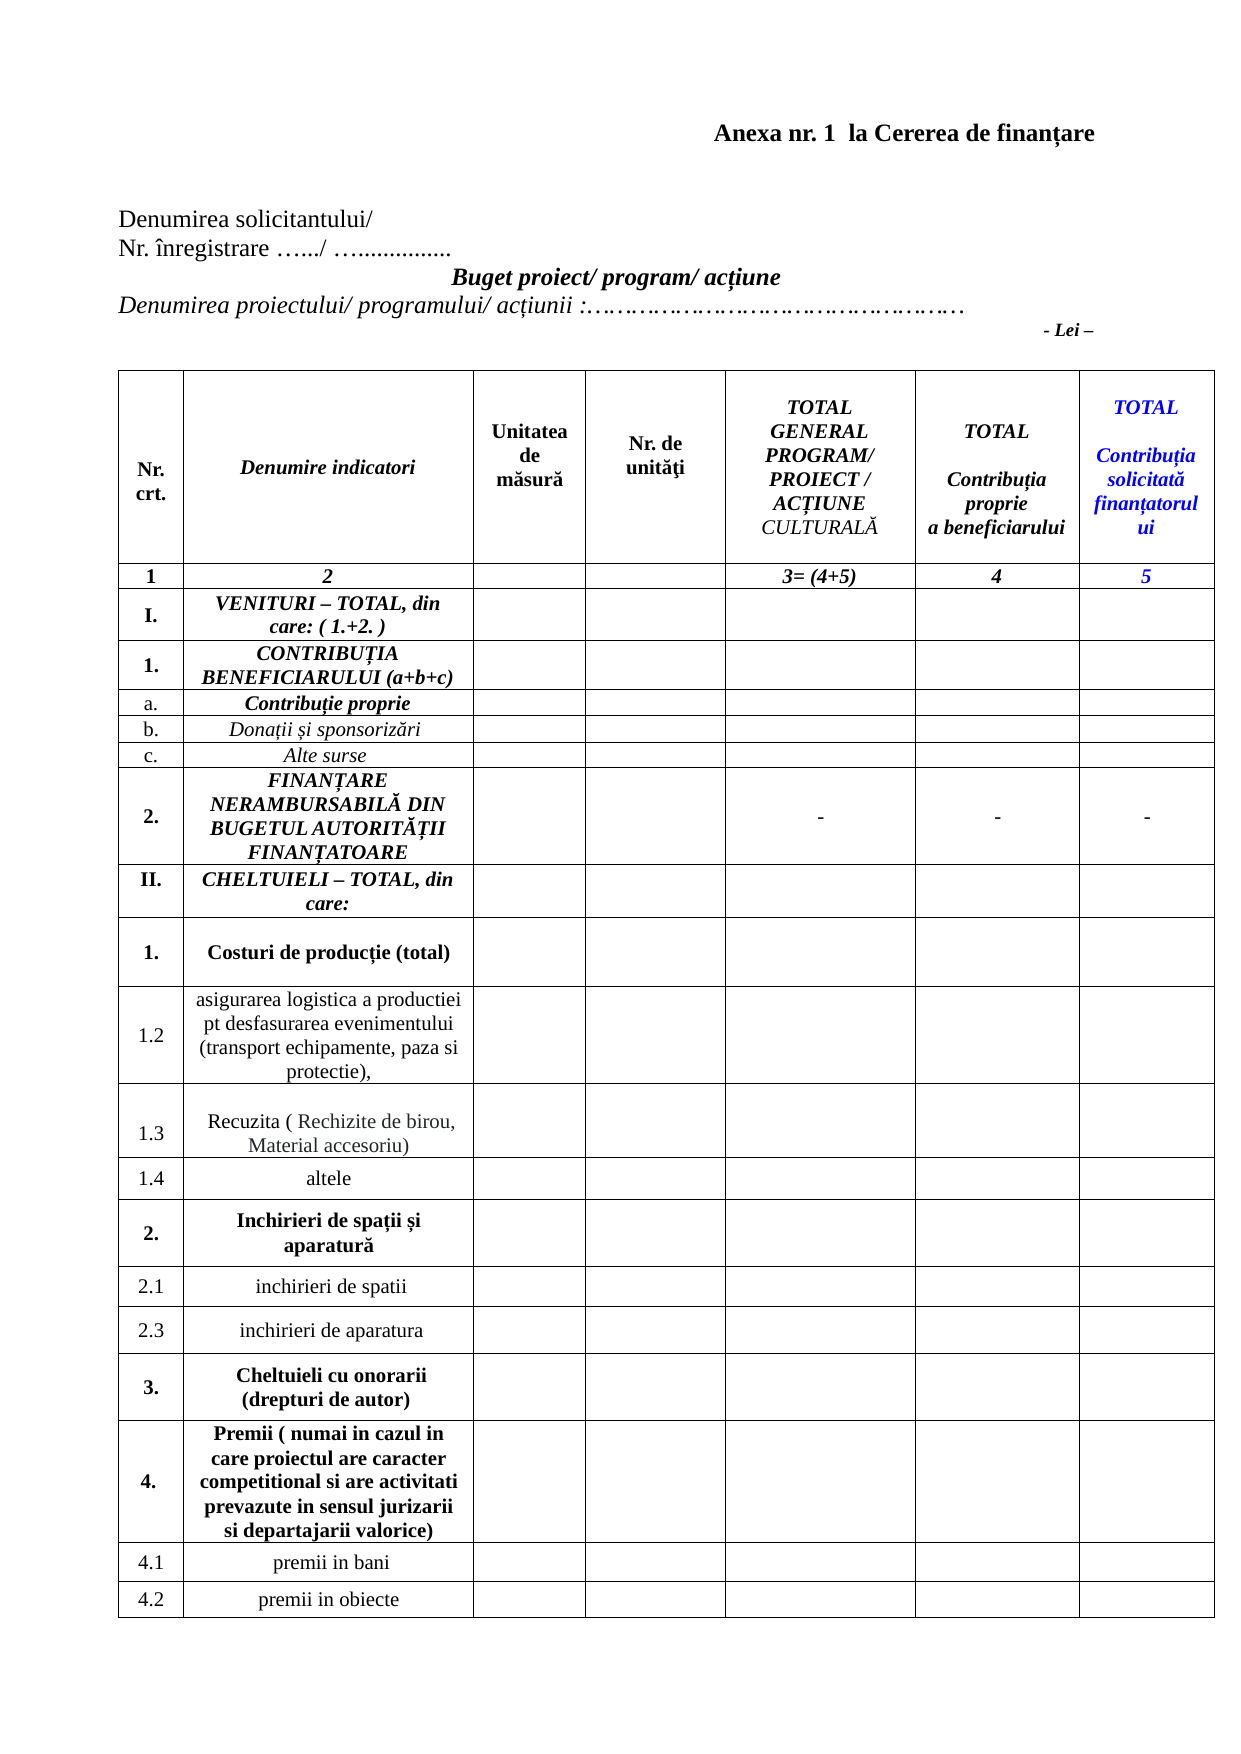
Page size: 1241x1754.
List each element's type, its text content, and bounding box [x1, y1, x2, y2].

table_cell [916, 1084, 1079, 1157]
table_cell [586, 1307, 725, 1353]
table_cell [474, 987, 585, 1083]
table_cell [586, 1084, 725, 1157]
table_cell [726, 1200, 915, 1266]
table_cell [474, 1158, 585, 1198]
table_cell [916, 1307, 1079, 1353]
table_cell [474, 918, 585, 986]
table_cell [1080, 690, 1214, 715]
table_cell Alte surse [184, 743, 473, 767]
table_header TOTAL GENERAL PROGRAM/ PROIECT / ACȚIUNE CULTURALĂ [726, 371, 915, 563]
table_cell CONTRIBUȚIA BENEFICIARULUI (a+b+c) [184, 641, 473, 689]
table_cell - [916, 768, 1079, 864]
table_cell [1080, 589, 1214, 640]
table_cell [916, 1543, 1079, 1581]
table_cell [474, 865, 585, 917]
table_cell 1.3 [119, 1084, 183, 1157]
table_cell premii in obiecte [184, 1582, 473, 1617]
table_cell [474, 743, 585, 767]
table_cell [726, 1084, 915, 1157]
table_header Nr. de unităţi [586, 371, 725, 563]
table_cell [916, 743, 1079, 767]
table_cell [586, 1421, 725, 1542]
table_cell [1080, 1307, 1214, 1353]
table_cell 1.4 [119, 1158, 183, 1198]
table_cell [916, 1582, 1079, 1617]
table_cell [586, 1543, 725, 1581]
table_cell 2.3 [119, 1307, 183, 1353]
table_cell [726, 589, 915, 640]
table_cell [726, 1543, 915, 1581]
table_cell [726, 918, 915, 986]
table_cell I. [119, 589, 183, 640]
table_cell [586, 918, 725, 986]
table_cell 5 [1080, 564, 1214, 588]
table_cell [726, 1354, 915, 1420]
table_cell c. [119, 743, 183, 767]
table_cell 1.2 [119, 987, 183, 1083]
table_cell 4.2 [119, 1582, 183, 1617]
table_cell [726, 1267, 915, 1306]
table_cell [916, 1158, 1079, 1198]
table_cell [726, 641, 915, 689]
table_cell Cheltuieli cu onorarii (drepturi de autor) [184, 1354, 473, 1420]
table_cell [586, 641, 725, 689]
table_cell [586, 987, 725, 1083]
table_cell [586, 564, 725, 588]
table_cell [1080, 1421, 1214, 1542]
table_cell [916, 641, 1079, 689]
table_cell [1080, 716, 1214, 742]
table_cell premii in bani [184, 1543, 473, 1581]
table_cell [1080, 1158, 1214, 1198]
table_header Unitatea de măsură [474, 371, 585, 563]
table_cell [916, 918, 1079, 986]
table_cell [586, 865, 725, 917]
table_cell 4.1 [119, 1543, 183, 1581]
table_cell [586, 1582, 725, 1617]
table_cell II. [119, 865, 183, 917]
table_cell [474, 1421, 585, 1542]
table_cell [916, 716, 1079, 742]
table_cell [726, 716, 915, 742]
table_cell [474, 1084, 585, 1157]
table_cell [916, 690, 1079, 715]
table_cell [474, 690, 585, 715]
table_cell [586, 743, 725, 767]
table_cell [474, 564, 585, 588]
table_cell [916, 987, 1079, 1083]
table_cell 1. [119, 918, 183, 986]
table_cell Inchirieri de spații și aparatură [184, 1200, 473, 1266]
table_cell [474, 1307, 585, 1353]
table_cell [1080, 1543, 1214, 1581]
table_cell [586, 589, 725, 640]
table_cell Recuzita ( Rechizite de birou, Material accesoriu) [184, 1084, 473, 1157]
table_cell 3. [119, 1354, 183, 1420]
table_cell 2. [119, 1200, 183, 1266]
table_cell [586, 1354, 725, 1420]
table_cell a. [119, 690, 183, 715]
table_cell [474, 1200, 585, 1266]
table_cell [474, 641, 585, 689]
table_cell [726, 1158, 915, 1198]
table_cell Donații și sponsorizări [184, 716, 473, 742]
table_cell [474, 768, 585, 864]
table_cell [1080, 918, 1214, 986]
table_cell [726, 1582, 915, 1617]
text Denumirea solicitantului/ Nr. înregistrare ….../ …............... [118, 204, 1122, 262]
text Denumirea proiectului/ programului/ acțiunii :…………………………………………… - Lei – [118, 291, 1122, 341]
table_cell [726, 743, 915, 767]
table_header TOTAL Contribuția solicitată finanțatorului [1080, 371, 1214, 563]
table_cell inchirieri de spatii [184, 1267, 473, 1306]
table_cell CHELTUIELI – TOTAL, din care: [184, 865, 473, 917]
table_cell [474, 1267, 585, 1306]
table_cell [726, 690, 915, 715]
table_cell [726, 865, 915, 917]
table_cell 3= (4+5) [726, 564, 915, 588]
table_cell 1. [119, 641, 183, 689]
table_cell 2.1 [119, 1267, 183, 1306]
table_cell [586, 1267, 725, 1306]
table_header Denumire indicatori [184, 371, 473, 563]
table_cell 4 [916, 564, 1079, 588]
table_cell VENITURI – TOTAL, din care: ( 1.+2. ) [184, 589, 473, 640]
table_cell [474, 589, 585, 640]
table_cell altele [184, 1158, 473, 1198]
table_cell [586, 690, 725, 715]
table_cell [1080, 1354, 1214, 1420]
table_header TOTAL Contribuția proprie a beneficiarului [916, 371, 1079, 563]
table_cell [1080, 1582, 1214, 1617]
table_cell [726, 1421, 915, 1542]
table_cell [1080, 987, 1214, 1083]
table_cell [916, 589, 1079, 640]
table_cell [474, 1582, 585, 1617]
table_cell [586, 1200, 725, 1266]
table_cell asigurarea logistica a productiei pt desfasurarea evenimentului (transport echipamente, paza si protectie), [184, 987, 473, 1083]
table_cell [1080, 641, 1214, 689]
table_cell [474, 716, 585, 742]
table_cell [916, 865, 1079, 917]
table_cell [916, 1354, 1079, 1420]
table_cell Costuri de producție (total) [184, 918, 473, 986]
table_cell Premii ( numai in cazul in care proiectul are caracter competitional si are activitati prevazute in sensul jurizarii si departajarii valorice) [184, 1421, 473, 1542]
table_cell [1080, 1200, 1214, 1266]
table_cell [1080, 1084, 1214, 1157]
table_cell [586, 1158, 725, 1198]
table_cell [474, 1543, 585, 1581]
table_cell [1080, 743, 1214, 767]
text Anexa nr. 1 la Cererea de finanțare [118, 118, 1122, 147]
table_cell 2. [119, 768, 183, 864]
table_cell [726, 987, 915, 1083]
table_cell [916, 1267, 1079, 1306]
table_cell inchirieri de aparatura [184, 1307, 473, 1353]
text Buget proiect/ program/ acțiune [118, 262, 1122, 291]
table_cell Contribuție proprie [184, 690, 473, 715]
table_cell [1080, 1267, 1214, 1306]
table_cell [1080, 865, 1214, 917]
table_cell [916, 1421, 1079, 1542]
table_cell b. [119, 716, 183, 742]
table_cell [474, 1354, 585, 1420]
table_cell 4. [119, 1421, 183, 1542]
table_cell 2 [184, 564, 473, 588]
table_cell [586, 768, 725, 864]
table_cell [726, 1307, 915, 1353]
table_cell - [1080, 768, 1214, 864]
table_cell - [726, 768, 915, 864]
table_header Nr. crt. [119, 371, 183, 563]
table_cell [586, 716, 725, 742]
table_cell FINANȚARE NERAMBURSABILĂ DIN BUGETUL AUTORITĂȚII FINANȚATOARE [184, 768, 473, 864]
table_cell [916, 1200, 1079, 1266]
table_cell 1 [119, 564, 183, 588]
